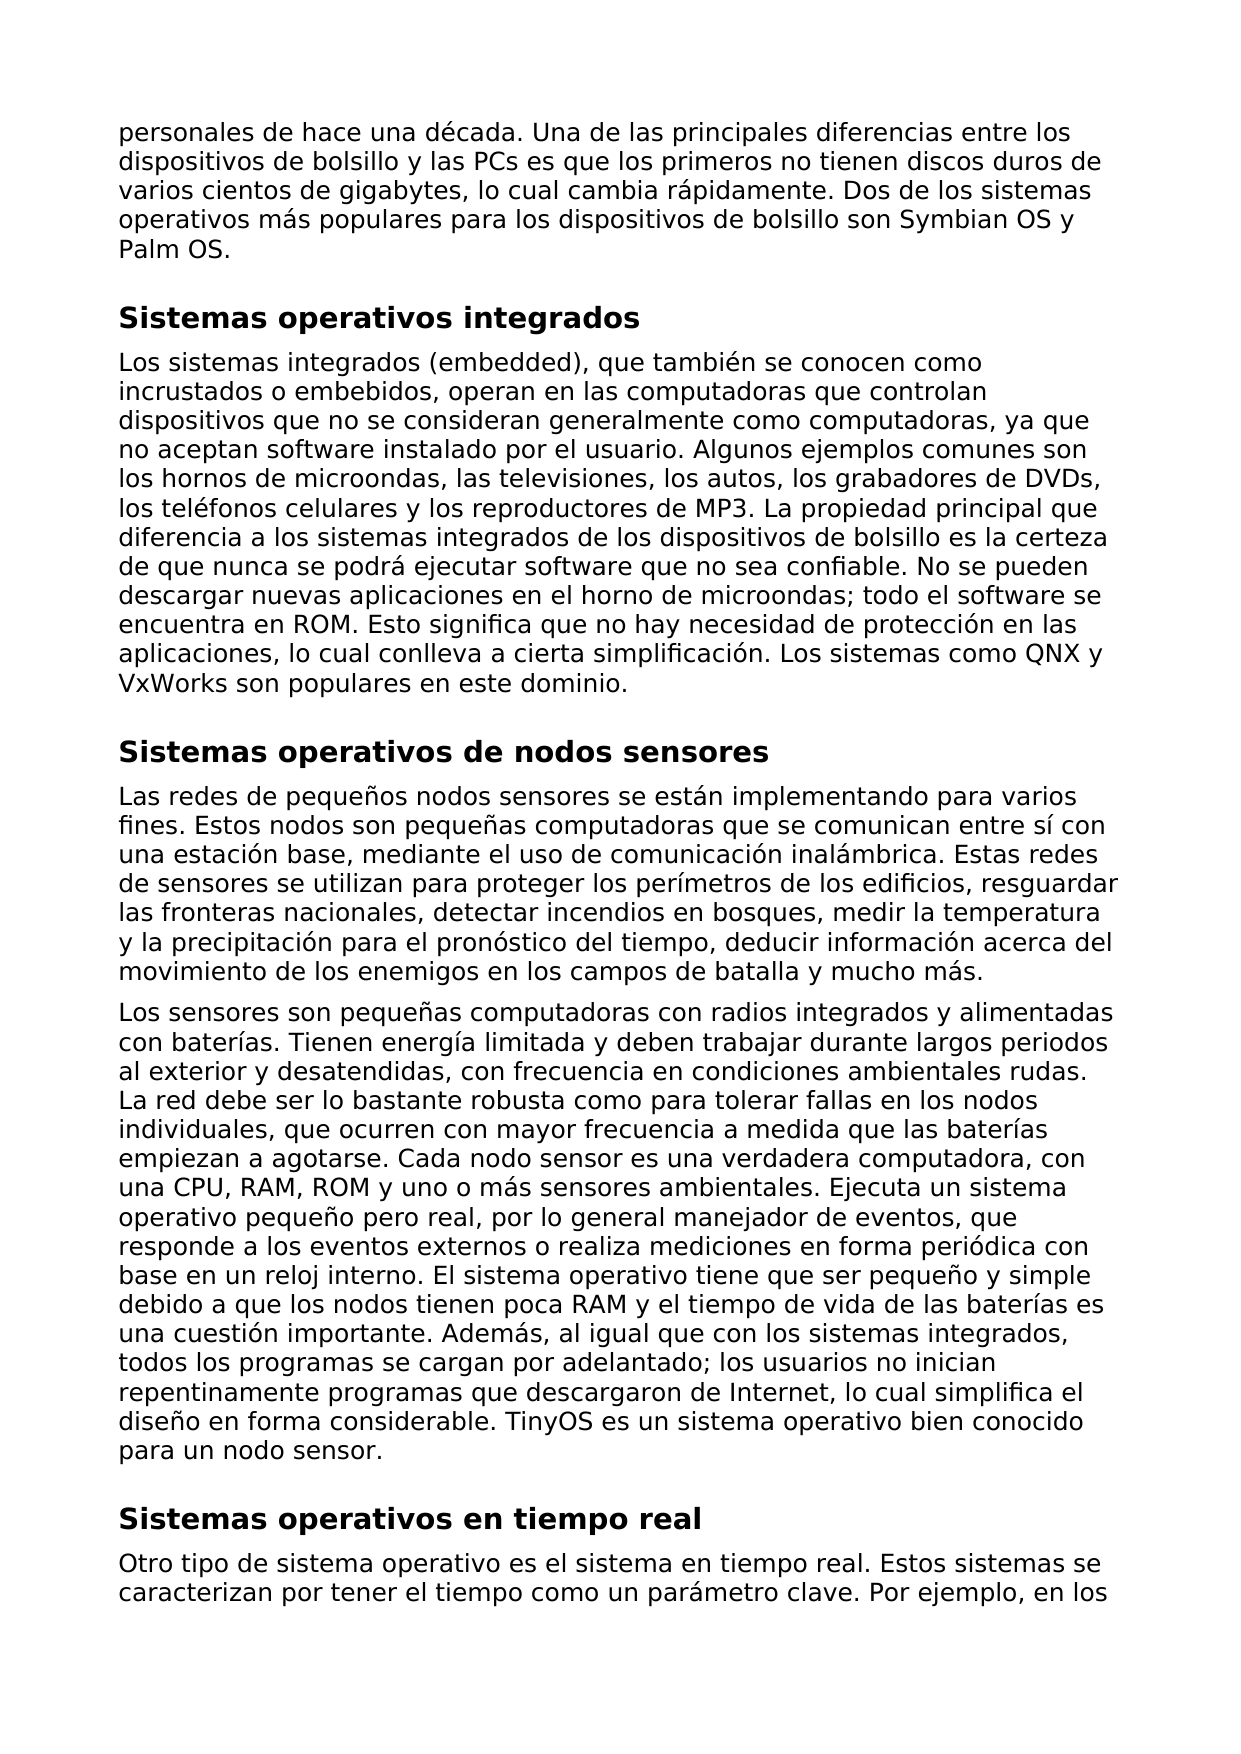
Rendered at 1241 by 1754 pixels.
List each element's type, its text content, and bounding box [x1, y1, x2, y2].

text personales de hace una década. Una de las principales diferencias entre los dispositivos de bolsillo y las PCs es que los primeros no tienen discos duros de varios cientos de gigabytes, lo cual cambia rápidamente. Dos de los sistemas operativos más populares para los dispositivos de bolsillo son Symbian OS y Palm OS. [118, 118, 1122, 264]
subtitle Sistemas operativos de nodos sensores [118, 735, 1122, 769]
subtitle Sistemas operativos integrados [118, 301, 1122, 335]
text Otro tipo de sistema operativo es el sistema en tiempo real. Estos sistemas se caracterizan por tener el tiempo como un parámetro clave. Por ejemplo, en los [118, 1549, 1122, 1607]
text Las redes de pequeños nodos sensores se están implementando para varios fines. Estos nodos son pequeñas computadoras que se comunican entre sí con una estación base, mediante el uso de comunicación inalámbrica. Estas redes de sensores se utilizan para proteger los perímetros de los edificios, resguardar las fronteras nacionales, detectar incendios en bosques, medir la temperatura y la precipitación para el pronóstico del tiempo, deducir información acerca del movimiento de los enemigos en los campos de batalla y mucho más. [118, 782, 1122, 986]
text Los sistemas integrados (embedded), que también se conocen como incrustados o embebidos, operan en las computadoras que controlan dispositivos que no se consideran generalmente como computadoras, ya que no aceptan software instalado por el usuario. Algunos ejemplos comunes son los hornos de microondas, las televisiones, los autos, los grabadores de DVDs, los teléfonos celulares y los reproductores de MP3. La propiedad principal que diferencia a los sistemas integrados de los dispositivos de bolsillo es la certeza de que nunca se podrá ejecutar software que no sea confiable. No se pueden descargar nuevas aplicaciones en el horno de microondas; todo el software se encuentra en ROM. Esto significa que no hay necesidad de protección en las aplicaciones, lo cual conlleva a cierta simplificación. Los sistemas como QNX y VxWorks son populares en este dominio. [118, 348, 1122, 698]
text Los sensores son pequeñas computadoras con radios integrados y alimentadas con baterías. Tienen energía limitada y deben trabajar durante largos periodos al exterior y desatendidas, con frecuencia en condiciones ambientales rudas. La red debe ser lo bastante robusta como para tolerar fallas en los nodos individuales, que ocurren con mayor frecuencia a medida que las baterías empiezan a agotarse. Cada nodo sensor es una verdadera computadora, con una CPU, RAM, ROM y uno o más sensores ambientales. Ejecuta un sistema operativo pequeño pero real, por lo general manejador de eventos, que responde a los eventos externos o realiza mediciones en forma periódica con base en un reloj interno. El sistema operativo tiene que ser pequeño y simple debido a que los nodos tienen poca RAM y el tiempo de vida de las baterías es una cuestión importante. Además, al igual que con los sistemas integrados, todos los programas se cargan por adelantado; los usuarios no inician repentinamente programas que descargaron de Internet, lo cual simplifica el diseño en forma considerable. TinyOS es un sistema operativo bien conocido para un nodo sensor. [118, 998, 1122, 1465]
subtitle Sistemas operativos en tiempo real [118, 1503, 1122, 1537]
